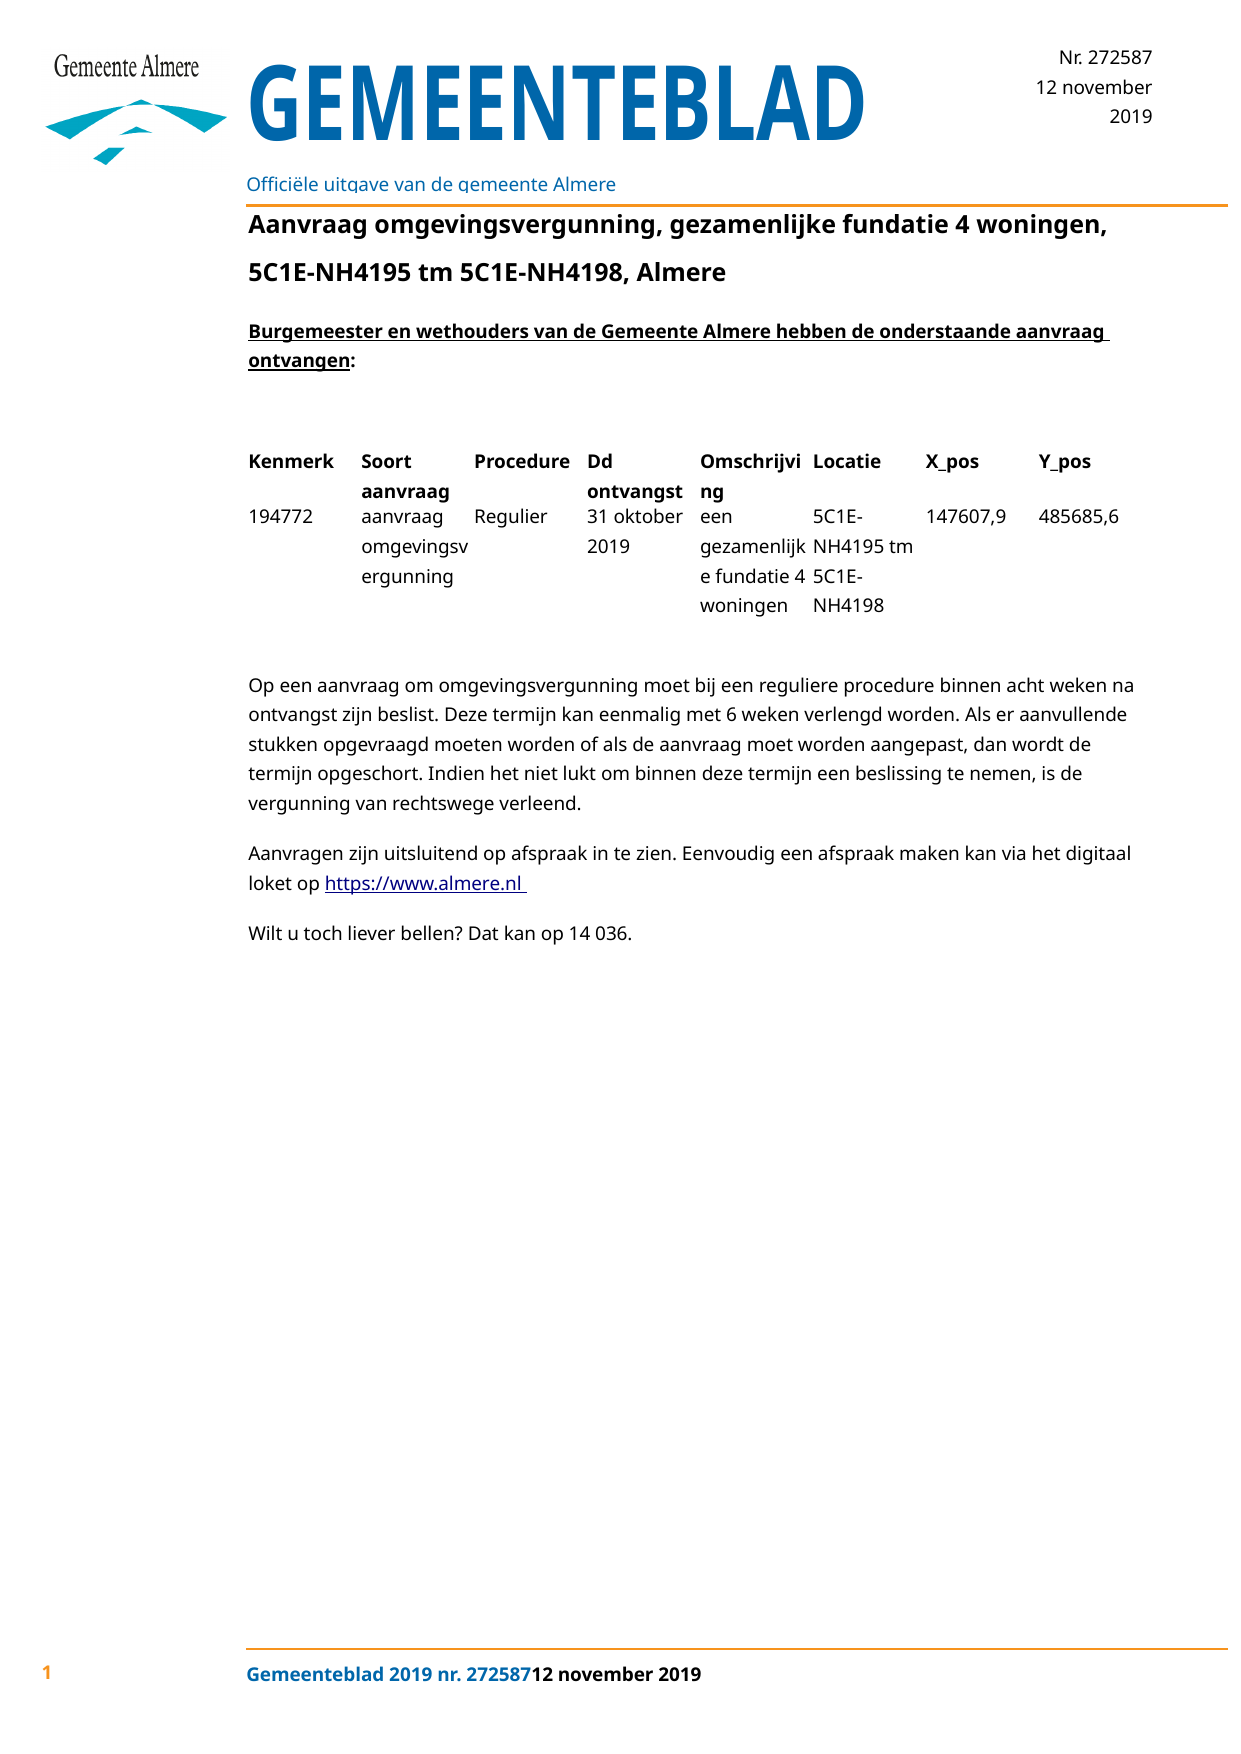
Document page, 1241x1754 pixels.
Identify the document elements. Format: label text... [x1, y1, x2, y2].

table_cell een gezamenlijke fundatie 4 woningen [700, 504, 813, 618]
table_header Kenmerk [248, 449, 361, 504]
table_header Dd ontvangst [587, 449, 700, 504]
picture [41, 47, 231, 172]
table_header Procedure [474, 449, 587, 504]
table_header Soort aanvraag [361, 449, 474, 504]
text Burgemeester en wethouders van de Gemeente Almere hebben de onderstaande aanvraag ontvangen: [248, 318, 1152, 373]
table_cell Regulier [474, 504, 587, 618]
table_header Y_pos [1039, 449, 1152, 504]
table_header Omschrijving [700, 449, 813, 504]
text Op een aanvraag om omgevingsvergunning moet bij een reguliere procedure binnen acht weken na ontvangst zijn beslist. Deze termijn kan eenmalig met 6 weken verlengd worden. Als er aanvullende stukken opgevraagd moeten worden of als de aanvraag moet worden aangepast, dan wordt de termijn opgeschort. Indien het niet lukt om binnen deze termijn een beslissing te nemen, is de vergunning van rechtswege verleend. [248, 672, 1152, 816]
table_header X_pos [926, 449, 1038, 504]
table_header Locatie [813, 449, 926, 504]
table_cell 31 oktober 2019 [587, 504, 700, 618]
table_cell 485685,6 [1039, 504, 1152, 618]
table_cell 194772 [248, 504, 361, 618]
table_cell 5C1E-NH4195 tm 5C1E-NH4198 [813, 504, 926, 618]
text Aanvragen zijn uitsluitend op afspraak in te zien. Eenvoudig een afspraak maken kan via het digitaal loket op https://www.almere.nl [248, 841, 1152, 896]
table_cell aanvraag omgevingsvergunning [361, 504, 474, 618]
table_cell 147607,9 [926, 504, 1038, 618]
text Aanvraag omgevingsvergunning, gezamenlijke fundatie 4 woningen, 5C1E-NH4195 tm 5C1E-NH4198, Almere [248, 207, 1152, 288]
text Wilt u toch liever bellen? Dat kan op 14 036. [248, 921, 1152, 946]
